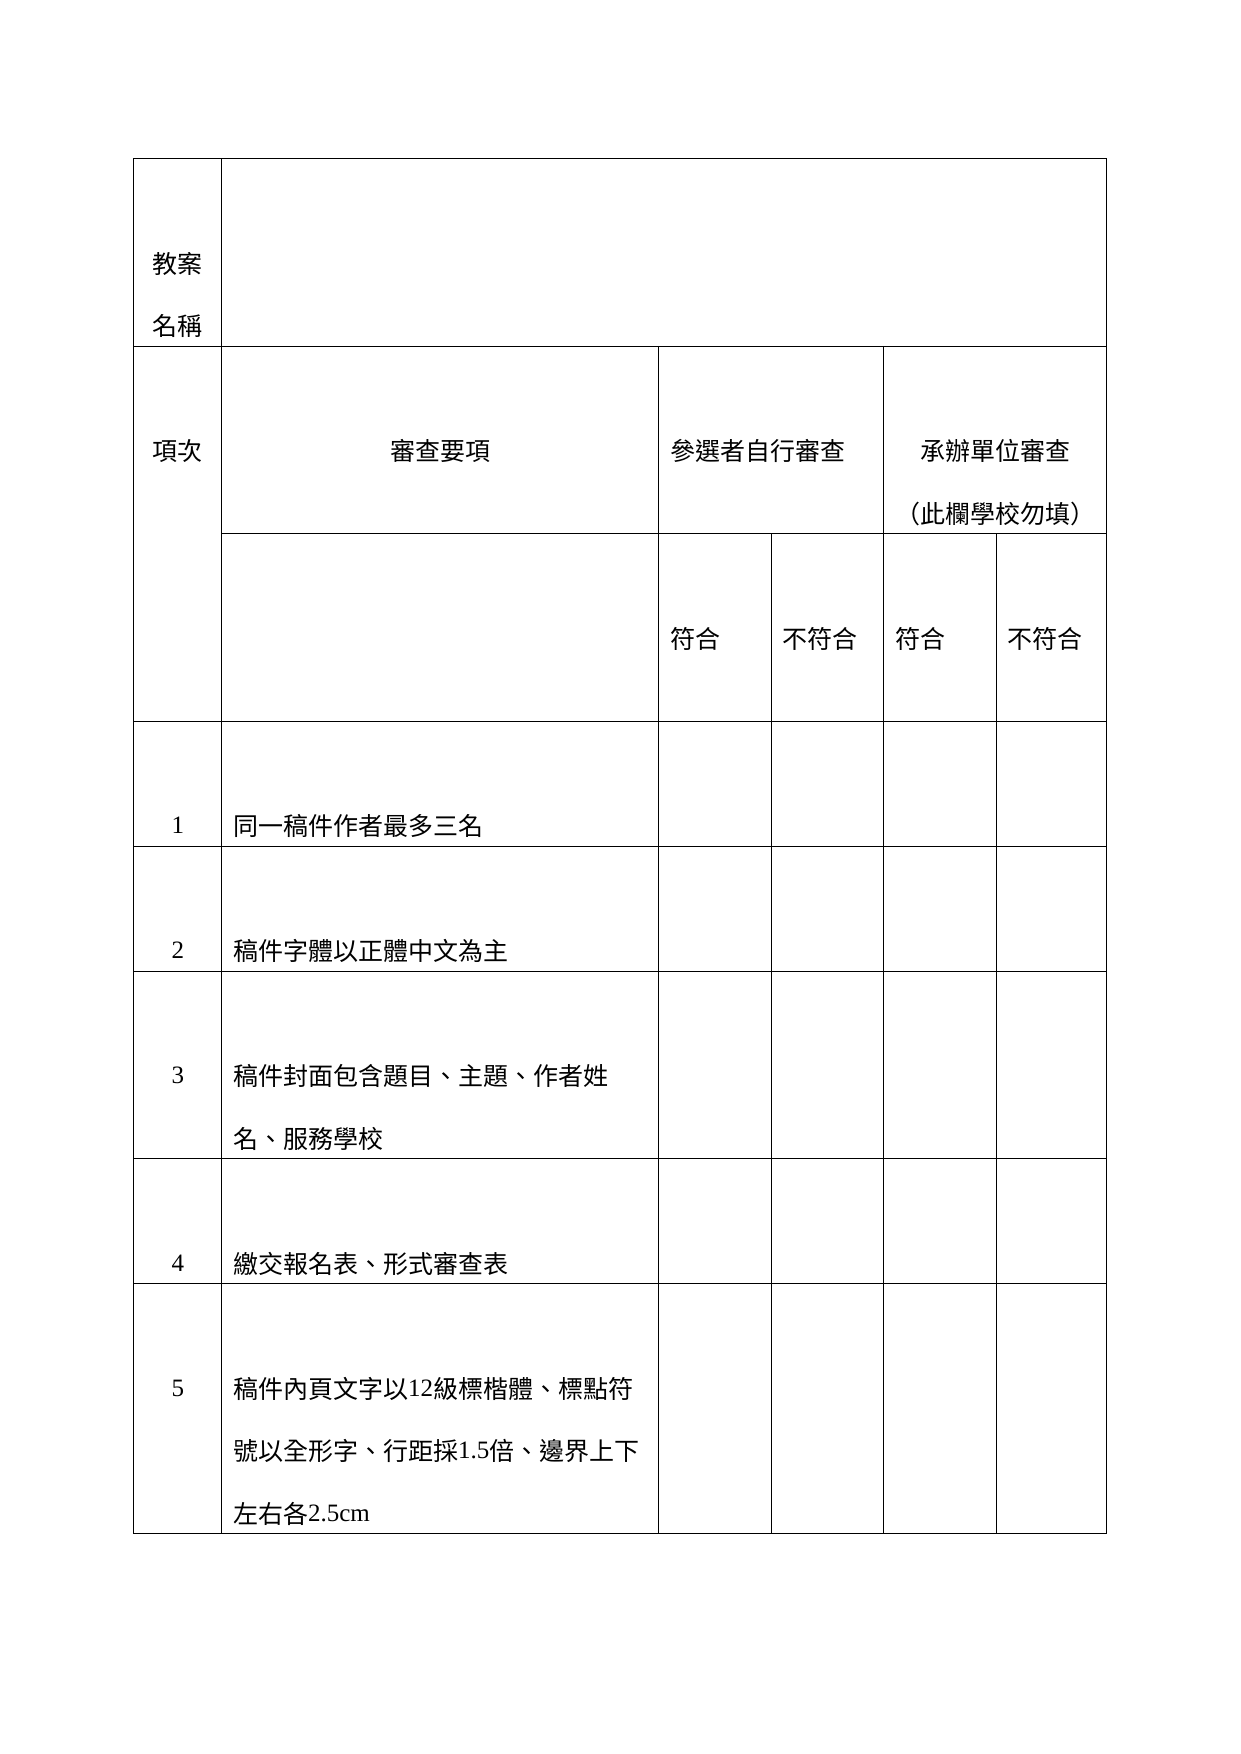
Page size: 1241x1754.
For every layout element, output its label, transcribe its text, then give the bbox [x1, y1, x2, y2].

table_cell [772, 1159, 883, 1283]
table_cell 5 [134, 1284, 221, 1533]
table_cell 符合 [884, 534, 996, 721]
table_cell 稿件封面包含題目、主題、作者姓名、服務學校 [222, 972, 658, 1158]
table_cell 4 [134, 1159, 221, 1283]
table_cell 1 [134, 722, 221, 846]
table_cell 不符合 [772, 534, 883, 721]
table_cell [884, 847, 996, 971]
table_cell [997, 972, 1106, 1158]
table_cell [659, 1159, 771, 1283]
table_cell 承辦單位審查 （此欄學校勿填） [884, 347, 1106, 533]
table_cell [772, 972, 883, 1158]
table_cell 3 [134, 972, 221, 1158]
table_cell 教案名稱 [134, 159, 221, 346]
table_cell 符合 [659, 534, 771, 721]
table_cell 不符合 [997, 534, 1106, 721]
table_cell [997, 1284, 1106, 1533]
table_cell [659, 1284, 771, 1533]
table_cell [222, 159, 1106, 346]
table_cell [772, 847, 883, 971]
table_cell 稿件內頁文字以12級標楷體、標點符號以全形字、行距採1.5倍、邊界上下左右各2.5cm [222, 1284, 658, 1533]
table_cell [884, 1284, 996, 1533]
table_cell [659, 722, 771, 846]
table_cell [884, 722, 996, 846]
table_cell [884, 972, 996, 1158]
table_cell [884, 1159, 996, 1283]
table_cell [659, 847, 771, 971]
table_cell 同一稿件作者最多三名 [222, 722, 658, 846]
table_cell 繳交報名表、形式審查表 [222, 1159, 658, 1283]
table_cell [997, 847, 1106, 971]
table_cell [772, 1284, 883, 1533]
table_cell 項次 [134, 347, 221, 721]
table_cell [222, 534, 658, 721]
table_cell [659, 972, 771, 1158]
table_cell [772, 722, 883, 846]
table_cell [997, 1159, 1106, 1283]
table_cell 審查要項 [222, 347, 658, 533]
table_cell 參選者自行審查 [659, 347, 883, 533]
table_cell [997, 722, 1106, 846]
table_cell 稿件字體以正體中文為主 [222, 847, 658, 971]
table_cell 2 [134, 847, 221, 971]
